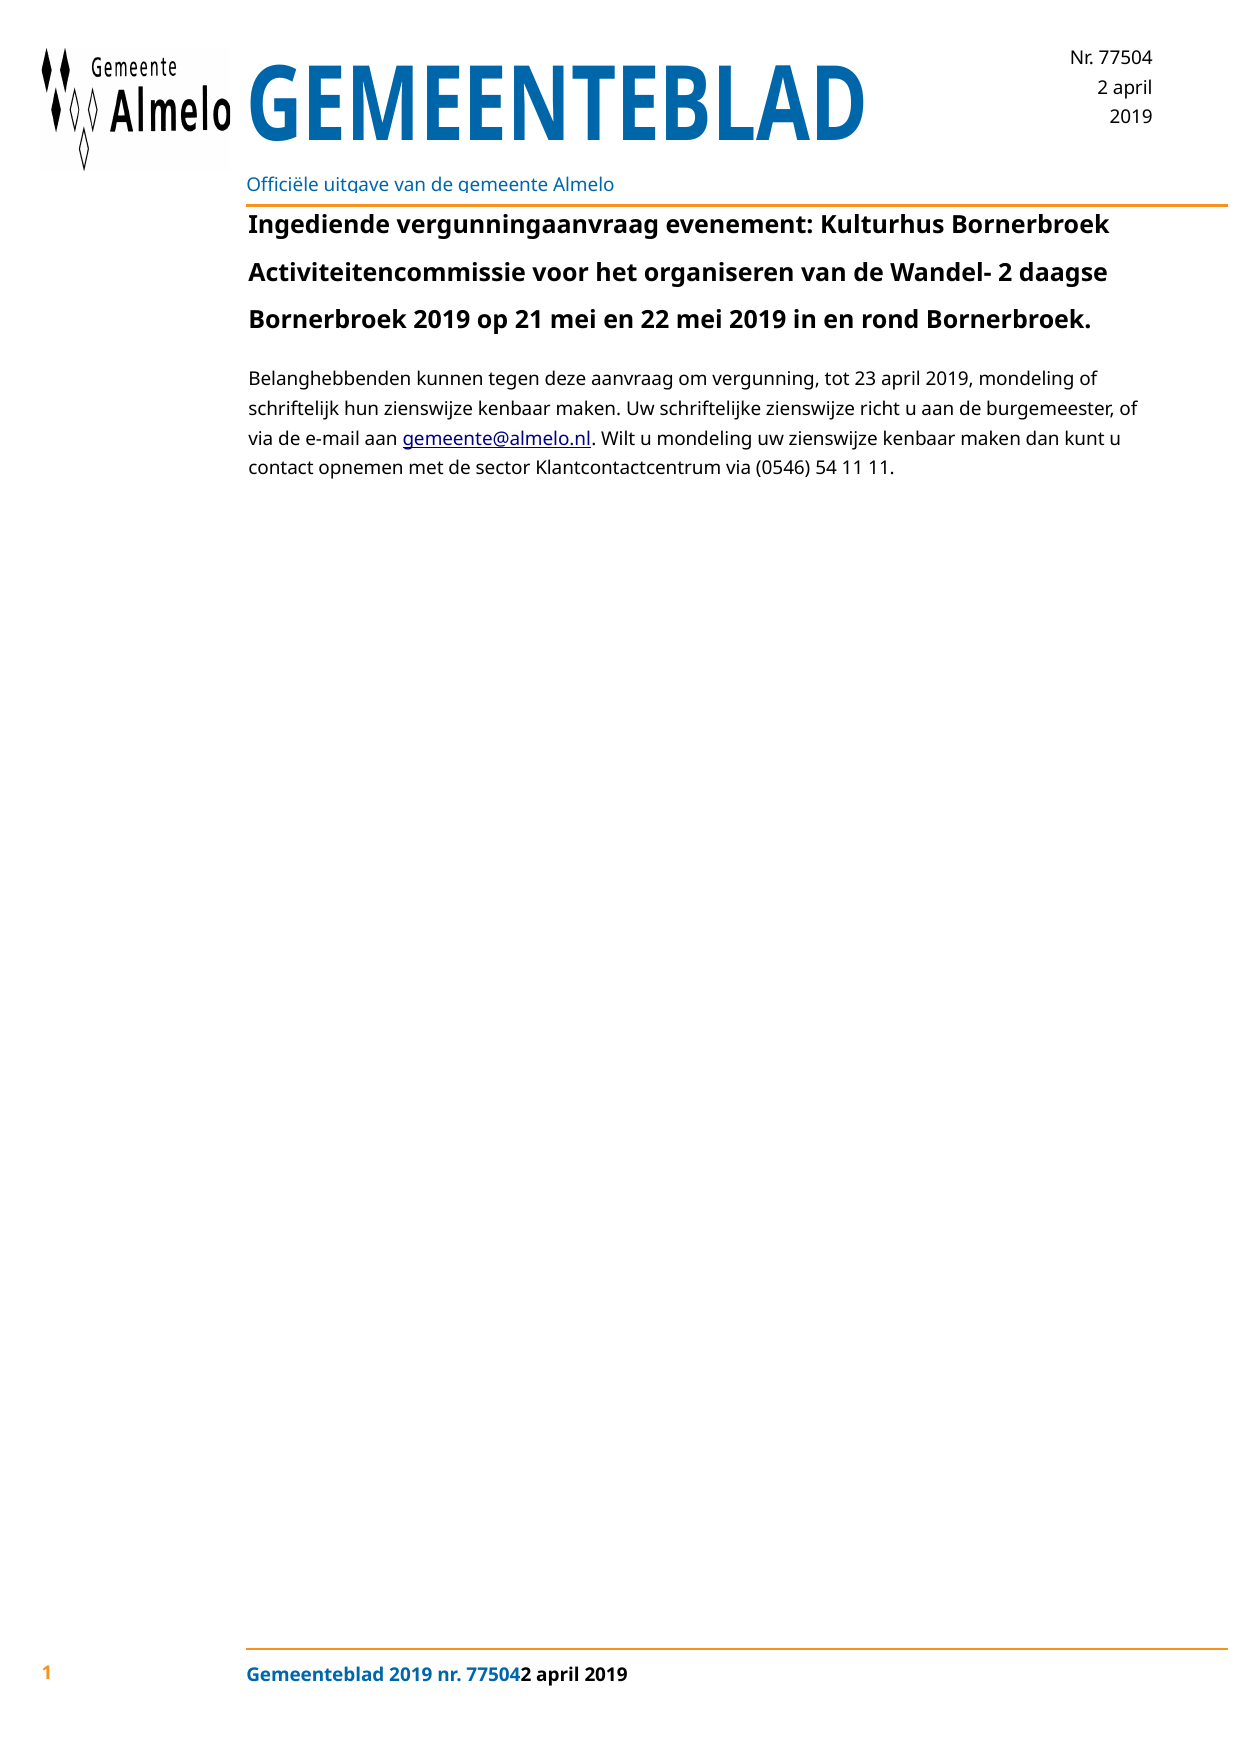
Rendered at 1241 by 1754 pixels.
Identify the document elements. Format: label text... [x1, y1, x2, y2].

text Belanghebbenden kunnen tegen deze aanvraag om vergunning, tot 23 april 2019, mondeling of schriftelijk hun zienswijze kenbaar maken. Uw schriftelijke zienswijze richt u aan de burgemeester, of via de e-mail aan gemeente@almelo.nl. Wilt u mondeling uw zienswijze kenbaar maken dan kunt u contact opnemen met de sector Klantcontactcentrum via (0546) 54 11 11. [248, 366, 1152, 480]
text Ingediende vergunningaanvraag evenement: Kulturhus Bornerbroek Activiteitencommissie voor het organiseren van de Wandel- 2 daagse Bornerbroek 2019 op 21 mei en 22 mei 2019 in en rond Bornerbroek. [248, 207, 1152, 336]
picture [41, 47, 231, 172]
